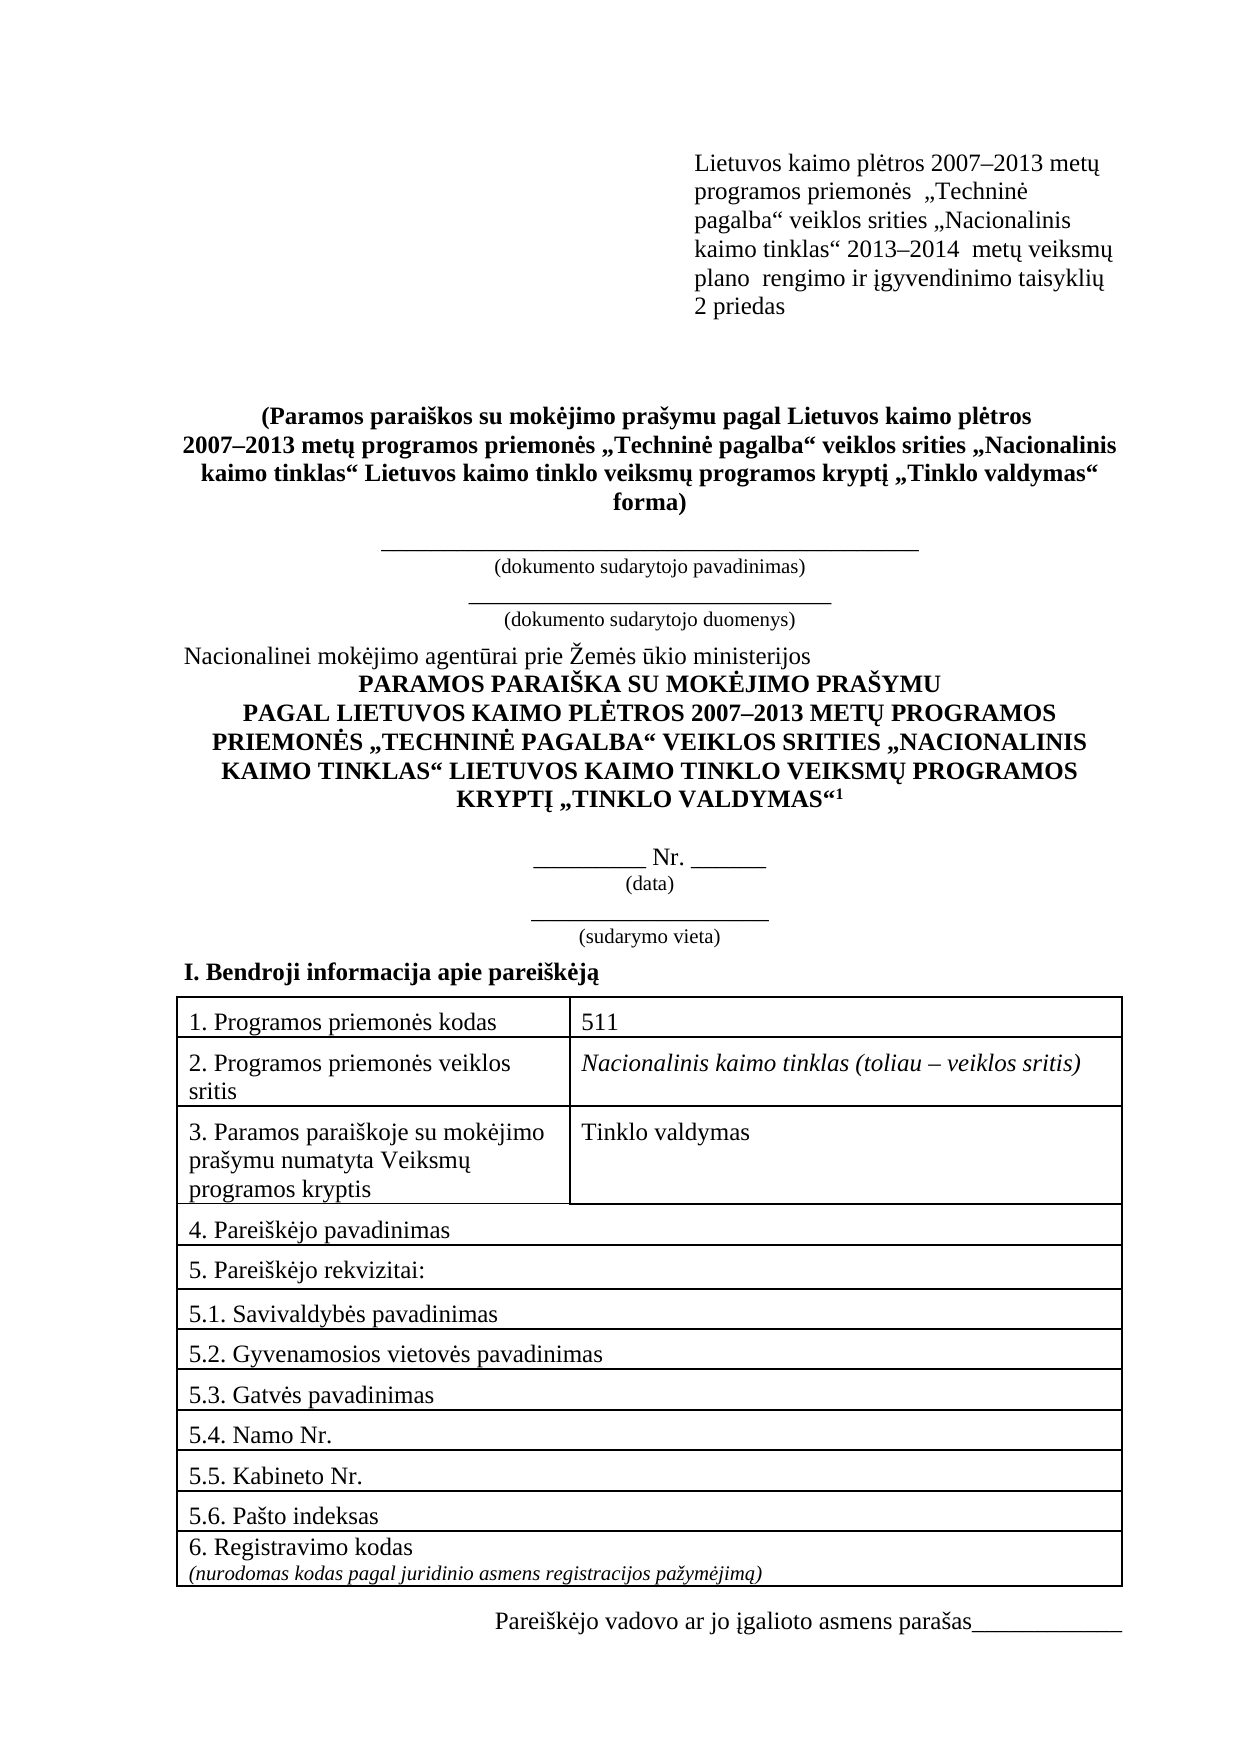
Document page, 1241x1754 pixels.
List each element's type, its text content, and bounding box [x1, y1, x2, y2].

text (sudarymo vieta) [177, 923, 1122, 948]
text ___________________ [177, 895, 1122, 923]
table_cell 5.1. Savivaldybės pavadinimas [178, 1290, 1007, 1328]
table_cell [1007, 1246, 1121, 1287]
text (data) [177, 871, 1122, 895]
text ___________________________________________ [177, 526, 1122, 554]
text PAGAL LIETUVOS KAIMO PLĖTROS 2007–2013 METŲ PROGRAMOS PRIEMONĖS „TECHNINĖ PAGALBA“ VEIKLOS SRITIES „NACIONALINIS KAIMO TINKLAS“ LIETUVOS KAIMO TINKLO VEIKSMŲ PROGRAMOS KRYPTĮ „TINKLO VALDYMAS“1 [177, 698, 1122, 813]
table_cell [1093, 1532, 1121, 1585]
table_cell Tinklo valdymas [571, 1107, 1121, 1203]
text 2 priedas [694, 291, 1122, 320]
table_cell [1007, 1370, 1121, 1409]
table_cell 6. Registravimo kodas (nurodomas kodas pagal juridinio asmens registracijos pažymėjimą) [178, 1532, 1092, 1585]
text I. Bendroji informacija apie pareiškėją [177, 957, 1122, 986]
text Nacionalinei mokėjimo agentūrai prie Žemės ūkio ministerijos [177, 641, 1122, 669]
text _________ Nr. ______ [177, 842, 1122, 871]
table_cell [491, 1492, 1121, 1530]
table_cell 5.2. Gyvenamosios vietovės pavadinimas [178, 1330, 1007, 1368]
text kaimo tinklas“ 2013–2014 metų veiksmų [694, 234, 1122, 263]
table_cell [1007, 1205, 1121, 1243]
table_cell [1007, 1330, 1121, 1368]
table_cell 5.5. Kabineto Nr. [178, 1451, 491, 1489]
text _____________________________ [177, 578, 1122, 607]
text Lietuvos kaimo plėtros 2007–2013 metų [694, 148, 1122, 176]
table_cell 4. Pareiškėjo pavadinimas [178, 1204, 1007, 1243]
table_cell Nacionalinis kaimo tinklas (toliau – veiklos sritis) [571, 1038, 1121, 1105]
table_header 1. Programos priemonės kodas [178, 998, 569, 1036]
text programos priemonės „Techninė [694, 176, 1122, 205]
table_cell 3. Paramos paraiškoje su mokėjimo prašymu numatyta Veiksmų programos kryptis [178, 1107, 569, 1203]
text pagalba“ veiklos srities „Nacionalinis [694, 205, 1122, 234]
text (dokumento sudarytojo pavadinimas) [177, 554, 1122, 578]
text PARAMOS PARAIŠKA SU MOKĖJIMO PRAŠYMU [177, 669, 1122, 698]
table_cell [1007, 1290, 1121, 1328]
table_cell 5. Pareiškėjo rekvizitai: [178, 1246, 1007, 1287]
table_cell 2. Programos priemonės veiklos sritis [178, 1038, 569, 1105]
text (dokumento sudarytojo duomenys) [177, 607, 1122, 631]
table_header 511 [571, 998, 1121, 1036]
text (Paramos paraiškos su mokėjimo prašymu pagal Lietuvos kaimo plėtros 2007–2013 metų programos priemonės „Techninė pagalba“ veiklos srities „Nacionalinis kaimo tinklas“ Lietuvos kaimo tinklo veiksmų programos kryptį „Tinklo valdymas“ forma) [177, 401, 1122, 516]
table_cell 5.3. Gatvės pavadinimas [178, 1370, 1007, 1409]
text plano rengimo ir įgyvendinimo taisyklių [694, 263, 1122, 291]
table_cell 5.4. Namo Nr. [178, 1411, 491, 1449]
table_cell [491, 1451, 1121, 1489]
table_cell 5.6. Pašto indeksas [178, 1492, 491, 1530]
table_cell [491, 1411, 1121, 1449]
